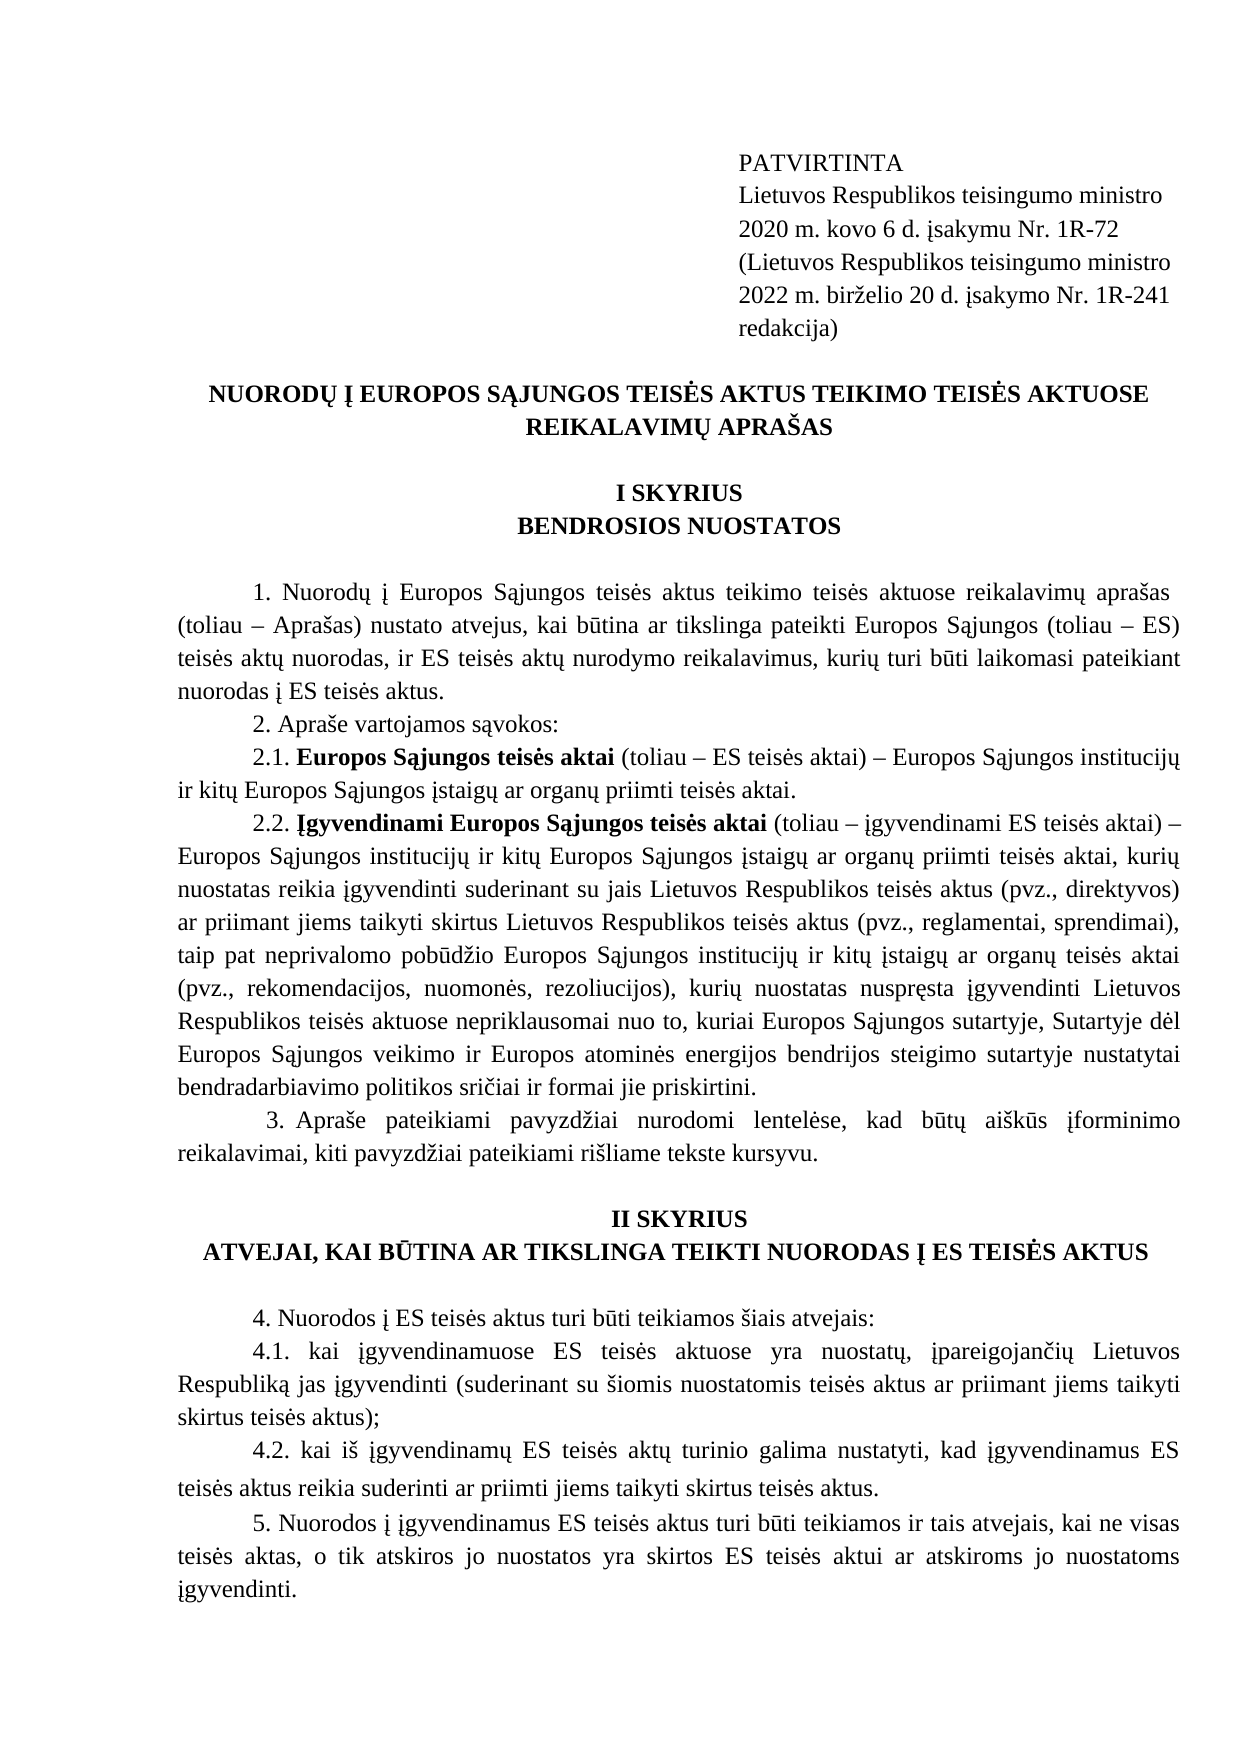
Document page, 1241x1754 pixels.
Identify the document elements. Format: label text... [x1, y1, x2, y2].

text Lietuvos Respublikos teisingumo ministro [738, 181, 1181, 209]
text ATVEJAI, KAI BŪTINA AR TIKSLINGA TEIKTI NUORODAS Į ES TEISĖS AKTUS [177, 1237, 1181, 1266]
text II SKYRIUS [177, 1204, 1181, 1233]
text (Lietuvos Respublikos teisingumo ministro [738, 247, 1181, 275]
text 2.1. Europos Sąjungos teisės aktai (toliau – ES teisės aktai) – Europos Sąjungos institucijų ir kitų Europos Sąjungos įstaigų ar organų priimti teisės aktai. [177, 742, 1181, 804]
text PATVIRTINTA [738, 148, 1181, 176]
text I SKYRIUS [177, 478, 1181, 507]
text 4.2. kai iš įgyvendinamų ES teisės aktų turinio galima nustatyti, kad įgyvendinamus ES teisės aktus reikia suderinti ar priimti jiems taikyti skirtus teisės aktus. [177, 1435, 1181, 1503]
text 3. Apraše pateikiami pavyzdžiai nurodomi lentelėse, kad būtų aiškūs įforminimo reikalavimai, kiti pavyzdžiai pateikiami rišliame tekste kursyvu. [177, 1105, 1181, 1167]
text BENDROSIOS NUOSTATOS [177, 511, 1181, 539]
text 4.1. kai įgyvendinamuose ES teisės aktuose yra nuostatų, įpareigojančių Lietuvos Respubliką jas įgyvendinti (suderinant su šiomis nuostatomis teisės aktus ar priimant jiems taikyti skirtus teisės aktus); [177, 1336, 1181, 1431]
text 2022 m. birželio 20 d. įsakymo Nr. 1R-241 [738, 280, 1181, 308]
text 2.2. Įgyvendinami Europos Sąjungos teisės aktai (toliau – įgyvendinami ES teisės aktai) – Europos Sąjungos institucijų ir kitų Europos Sąjungos įstaigų ar organų priimti teisės aktai, kurių nuostatas reikia įgyvendinti suderinant su jais Lietuvos Respublikos teisės aktus (pvz., direktyvos) ar priimant jiems taikyti skirtus Lietuvos Respublikos teisės aktus (pvz., reglamentai, sprendimai), taip pat neprivalomo pobūdžio Europos Sąjungos institucijų ir kitų įstaigų ar organų teisės aktai (pvz., rekomendacijos, nuomonės, rezoliucijos), kurių nuostatas nuspręsta įgyvendinti Lietuvos Respublikos teisės aktuose nepriklausomai nuo to, kuriai Europos Sąjungos sutartyje, Sutartyje dėl Europos Sąjungos veikimo ir Europos atominės energijos bendrijos steigimo sutartyje nustatytai bendradarbiavimo politikos sričiai ir formai jie priskirtini. [177, 808, 1181, 1101]
text 4. Nuorodos į ES teisės aktus turi būti teikiamos šiais atvejais: [177, 1303, 1181, 1332]
text 2020 m. kovo 6 d. įsakymu Nr. 1R-72 [738, 214, 1181, 242]
text 2. Apraše vartojamos sąvokos: [177, 709, 1181, 738]
text NUORODŲ Į EUROPOS SĄJUNGOS TEISĖS AKTUS TEIKIMO TEISĖS AKTUOSE REIKALAVIMŲ aprašas [177, 379, 1181, 441]
text redakcija) [738, 313, 1181, 341]
text 1. Nuorodų į Europos Sąjungos teisės aktus teikimo teisės aktuose reikalavimų aprašas (toliau – Aprašas) nustato atvejus, kai būtina ar tikslinga pateikti Europos Sąjungos (toliau – ES) teisės aktų nuorodas, ir ES teisės aktų nurodymo reikalavimus, kurių turi būti laikomasi pateikiant nuorodas į ES teisės aktus. [177, 577, 1181, 705]
text 5. Nuorodos į įgyvendinamus ES teisės aktus turi būti teikiamos ir tais atvejais, kai ne visas teisės aktas, o tik atskiros jo nuostatos yra skirtos ES teisės aktui ar atskiroms jo nuostatoms įgyvendinti. [177, 1508, 1181, 1603]
